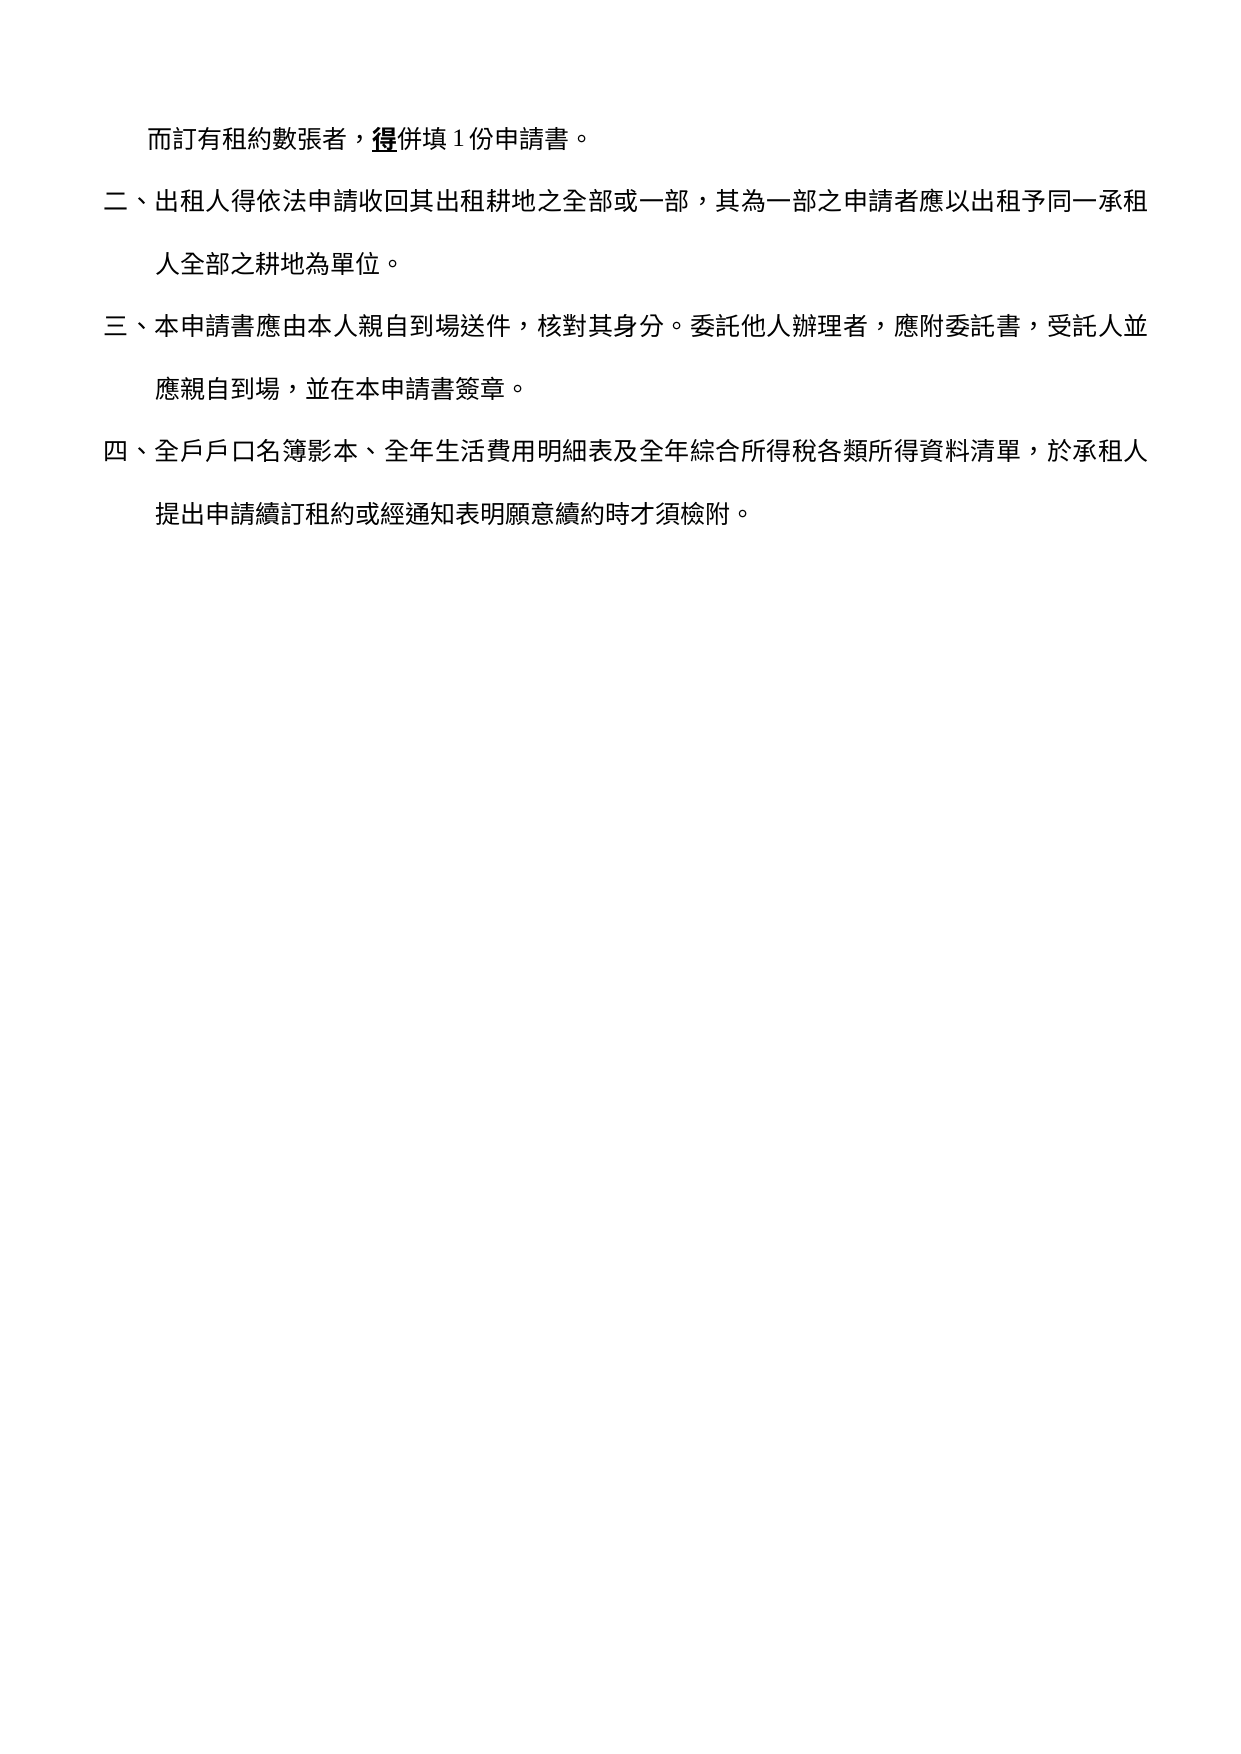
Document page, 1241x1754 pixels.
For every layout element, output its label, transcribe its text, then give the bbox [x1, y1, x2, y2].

text 三、本申請書應由本人親自到場送件，核對其身分。委託他人辦理者，應附委託書，受託人並應親自到場，並在本申請書簽章。 [103, 283, 1152, 408]
text 四、全戶戶口名簿影本、全年生活費用明細表及全年綜合所得稅各類所得資料清單，於承租人提出申請續訂租約或經通知表明願意續約時才須檢附。 [103, 408, 1152, 533]
text 二、出租人得依法申請收回其出租耕地之全部或一部，其為一部之申請者應以出租予同一承租人全部之耕地為單位。 [103, 158, 1152, 283]
text 而訂有租約數張者，得併填1份申請書。 [44, 96, 1152, 158]
